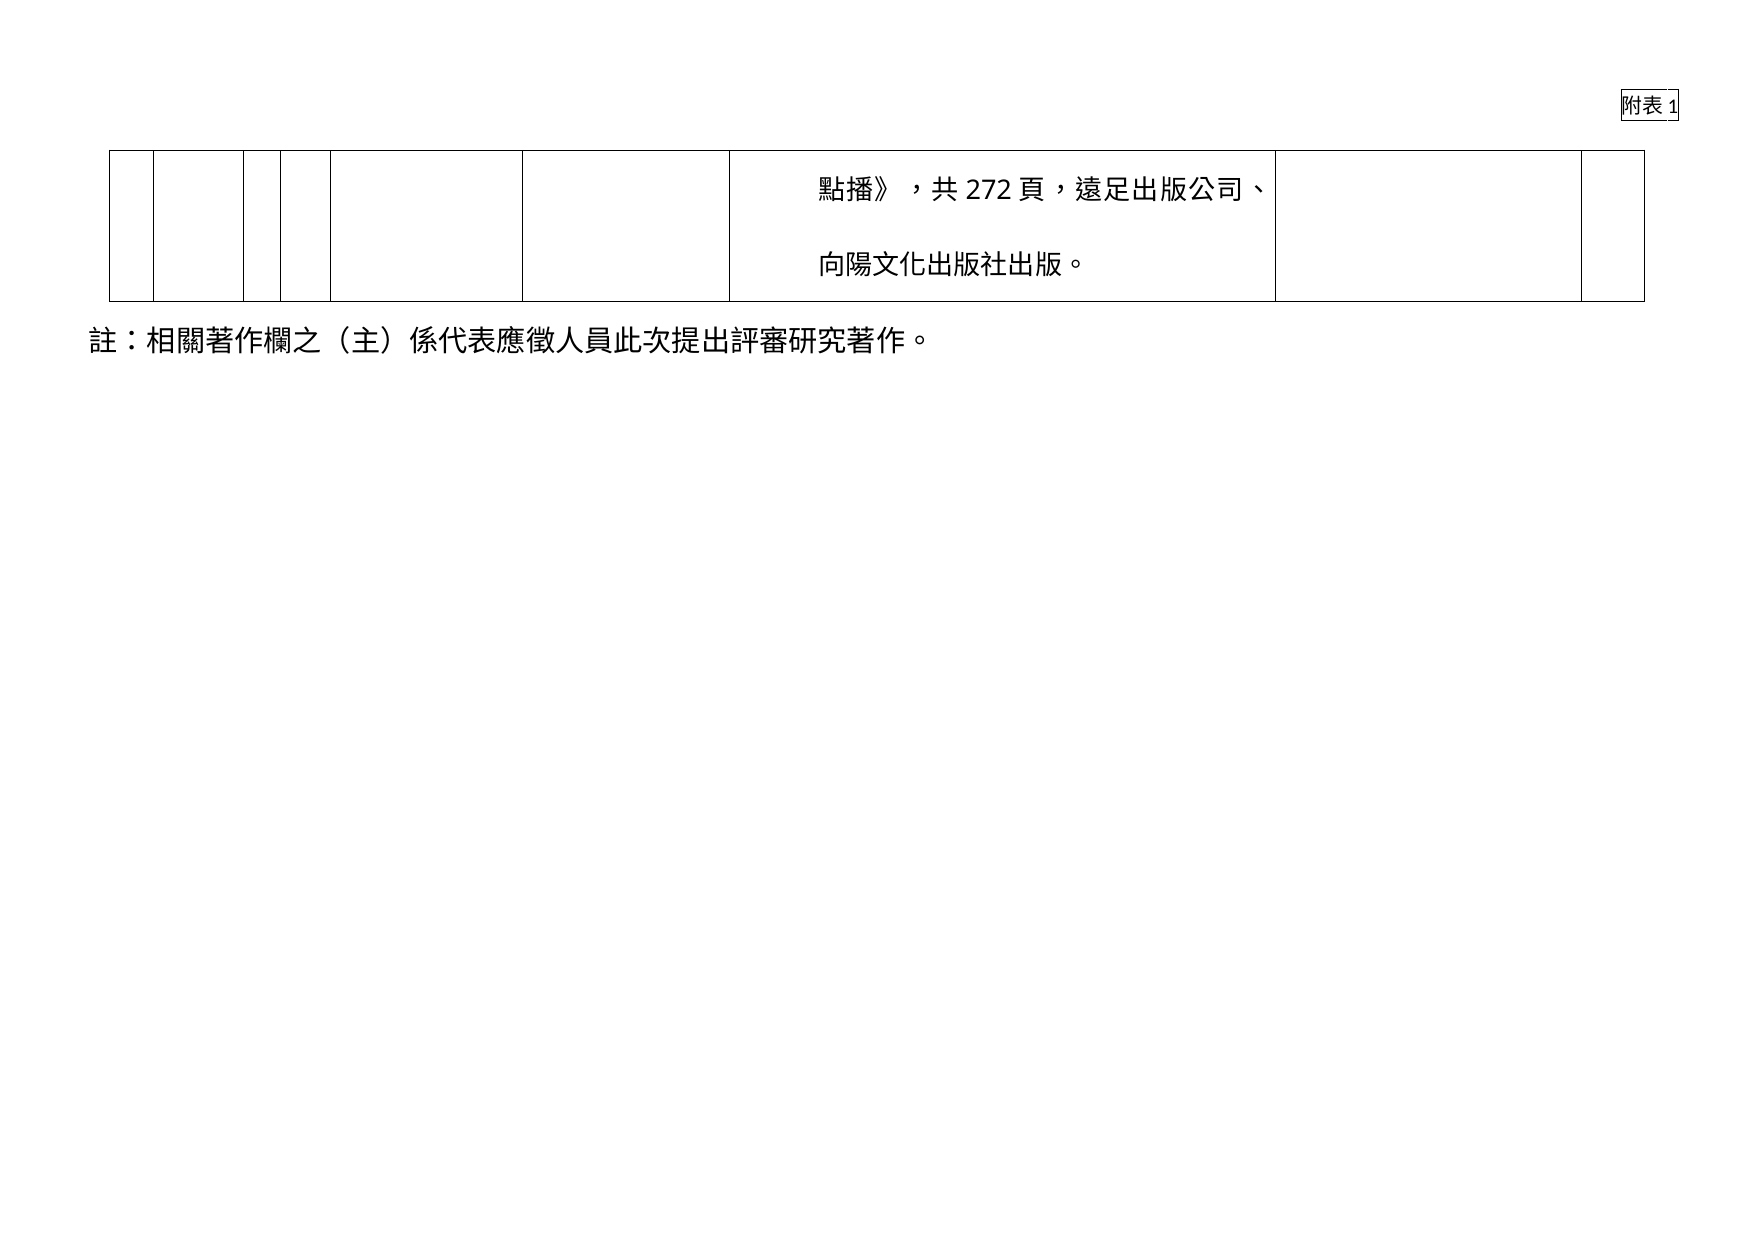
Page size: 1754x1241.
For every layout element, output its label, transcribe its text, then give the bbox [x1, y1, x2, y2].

table_cell [154, 151, 243, 301]
table_cell 專門著作： 2016 《戰後臺語流行歌曲研究（1945-1971)》，分「歌唱王國的崛起」、「飄浪的曼波」2部共278頁，高雄市政府文化局(主)。 其他學術著作： 2014 《流風餘韻—唱片流行歌曲開臺史》，共293頁，國立臺灣歷史博物館。。 學位論文： 2011 〈日治時期臺灣唱片流行歌之研究—兼論一九三○年代流行文化與社會〉(博士論文)。 2000 〈戰後台語流行歌曲的發展（1945-1971）〉(碩士論文)。 專書撰述： 2016 《聽！臺灣在唱歌—聲音的臺灣史特展專刊》，共86頁，國立臺灣歷史博物館。 2005 《臺灣阿歌歌：歌唱王國的心情點播》，共272頁，遠足出版公司、向陽文化出版社出版。 [730, 151, 1275, 301]
table_cell [281, 151, 330, 301]
table_cell [110, 151, 153, 301]
text 註：相關著作欄之（主）係代表應徵人員此次提出評審研究著作。 [75, 302, 1679, 377]
table_cell [244, 151, 280, 301]
table_cell [523, 151, 729, 301]
table_cell [331, 151, 522, 301]
table_cell [1582, 151, 1644, 301]
table_cell [1276, 151, 1581, 301]
